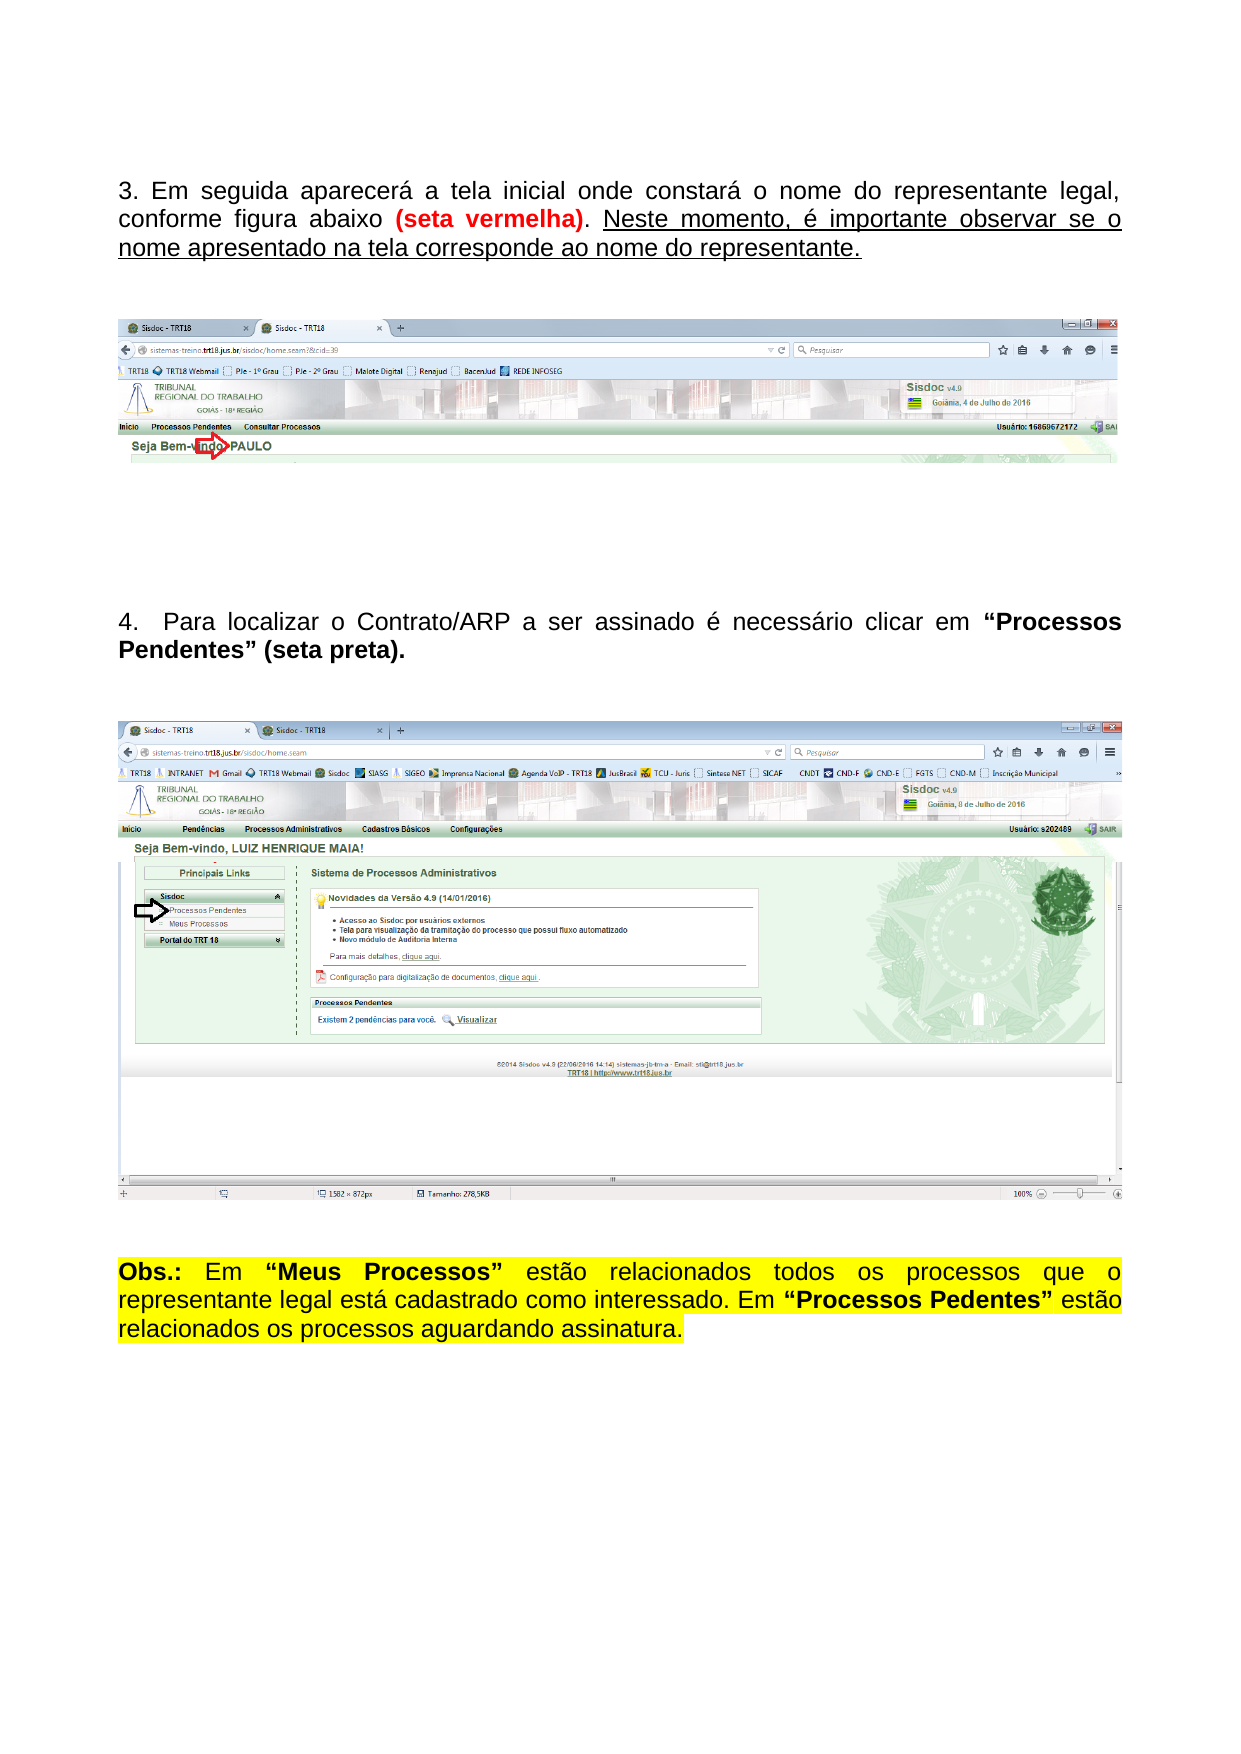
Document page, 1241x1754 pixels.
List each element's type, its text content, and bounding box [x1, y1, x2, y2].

picture [118, 319, 1123, 463]
text 3. Em seguida aparecerá a tela inicial onde constará o nome do representante legal, conforme figura abaixo (seta vermelha). Neste momento, é importante observar se o nome apresentado na tela corresponde ao nome do representante. [118, 176, 1122, 262]
picture [118, 721, 1123, 1200]
text Obs.: Em “Meus Processos” estão relacionados todos os processos que o representante legal está cadastrado como interessado. Em “Processos Pedentes” estão relacionados os processos aguardando assinatura. [118, 1257, 1122, 1343]
text 4. Para localizar o Contrato/ARP a ser assinado é necessário clicar em “Processos Pendentes” (seta preta). [118, 607, 1122, 664]
